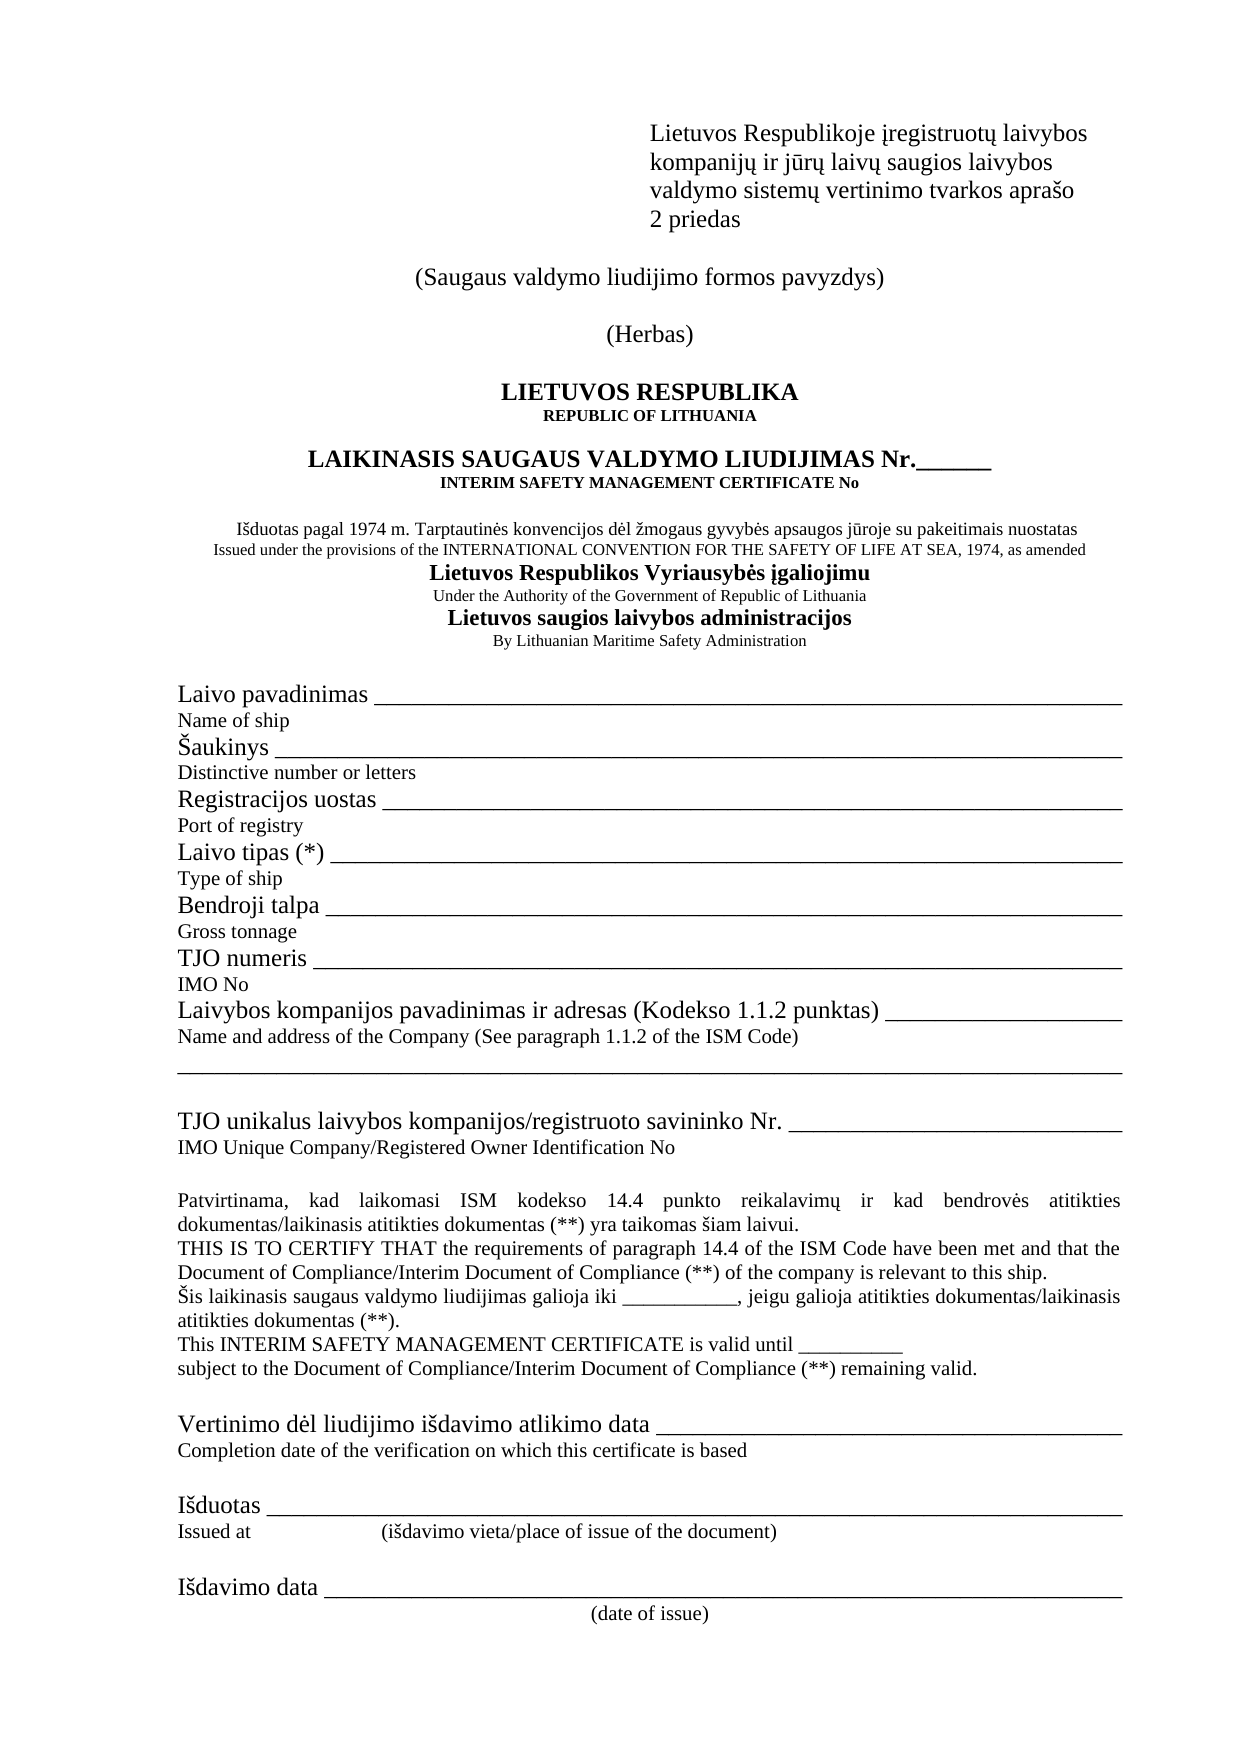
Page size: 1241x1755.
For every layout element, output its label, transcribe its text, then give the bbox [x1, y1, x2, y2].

text Lietuvos saugios laivybos administracijos [177, 604, 1122, 631]
text IMO No [177, 972, 1128, 996]
text Laivo tipas (*) [177, 837, 1128, 866]
text By Lithuanian Maritime Safety Administration [177, 631, 1122, 650]
text Išduotas [177, 1490, 1122, 1519]
text Type of ship [177, 866, 1128, 890]
text Šis laikinasis saugaus valdymo liudijimas galioja iki ___________, jeigu galioja atitikties dokumentas/laikinasis atitikties dokumentas (**). [177, 1284, 1122, 1332]
text Port of registry [177, 813, 1128, 837]
text Lietuvos Respublikos Vyriausybės įgaliojimu [177, 559, 1122, 585]
text INTERIM SAFETY MANAGEMENT CERTIFICATE No [177, 473, 1122, 492]
text REPUBLIC OF LITHUANIA [177, 406, 1122, 425]
text Vertinimo dėl liudijimo išdavimo atlikimo data [177, 1409, 1122, 1437]
text 2 priedas [649, 204, 1122, 233]
text TJO numeris [177, 943, 1128, 972]
text TJO unikalus laivybos kompanijos/registruoto savininko Nr. [177, 1106, 1128, 1135]
text (Saugaus valdymo liudijimo formos pavyzdys) [177, 262, 1122, 291]
text subject to the Document of Compliance/Interim Document of Compliance (**) remaining valid. [177, 1356, 1122, 1380]
text LAIKINASIS SAUGAUS VALDYMO LIUDIJIMAS Nr.______ [177, 444, 1122, 473]
text Name of ship [177, 707, 1128, 732]
text Išdavimo data [177, 1572, 1122, 1601]
text Šaukinys [177, 732, 1128, 760]
text (Herbas) [177, 319, 1122, 348]
text This INTERIM SAFETY MANAGEMENT CERTIFICATE is valid until __________ [177, 1332, 1122, 1356]
text Bendroji talpa [177, 890, 1128, 919]
text LIETUVOS RESPUBLIKA [177, 377, 1122, 406]
text Issued under the provisions of the INTERNATIONAL CONVENTION FOR THE SAFETY OF LIFE AT SEA, 1974, as amended [177, 540, 1122, 559]
text Completion date of the verification on which this certificate is based [177, 1437, 1122, 1462]
text Registracijos uostas [177, 784, 1128, 813]
text Distinctive number or letters [177, 760, 1128, 784]
text Laivybos kompanijos pavadinimas ir adresas (Kodekso 1.1.2 punktas) [177, 996, 1128, 1024]
text (date of issue) [177, 1601, 1122, 1625]
text Under the Authority of the Government of Republic of Lithuania [177, 585, 1122, 604]
text IMO Unique Company/Registered Owner Identification No [177, 1135, 1128, 1159]
text Issued at (išdavimo vieta/place of issue of the document) [177, 1519, 1122, 1543]
text Laivo pavadinimas [177, 679, 1128, 707]
text Išduotas pagal 1974 m. Tarptautinės konvencijos dėl žmogaus gyvybės apsaugos jūroje su pakeitimais nuostatas [177, 518, 1122, 540]
text Patvirtinama, kad laikomasi ISM kodekso 14.4 punkto reikalavimų ir kad bendrovės atitikties dokumentas/laikinasis atitikties dokumentas (**) yra taikomas šiam laivui. [177, 1187, 1122, 1236]
text Name and address of the Company (See paragraph 1.1.2 of the ISM Code) [177, 1024, 1128, 1048]
text _ [177, 1048, 1128, 1077]
text Gross tonnage [177, 919, 1128, 943]
text THIS IS TO CERTIFY THAT the requirements of paragraph 14.4 of the ISM Code have been met and that the Document of Compliance/Interim Document of Compliance (**) of the company is relevant to this ship. [177, 1236, 1122, 1284]
text Lietuvos Respublikoje įregistruotų laivybos kompanijų ir jūrų laivų saugios laivybos valdymo sistemų vertinimo tvarkos aprašo [649, 118, 1122, 204]
